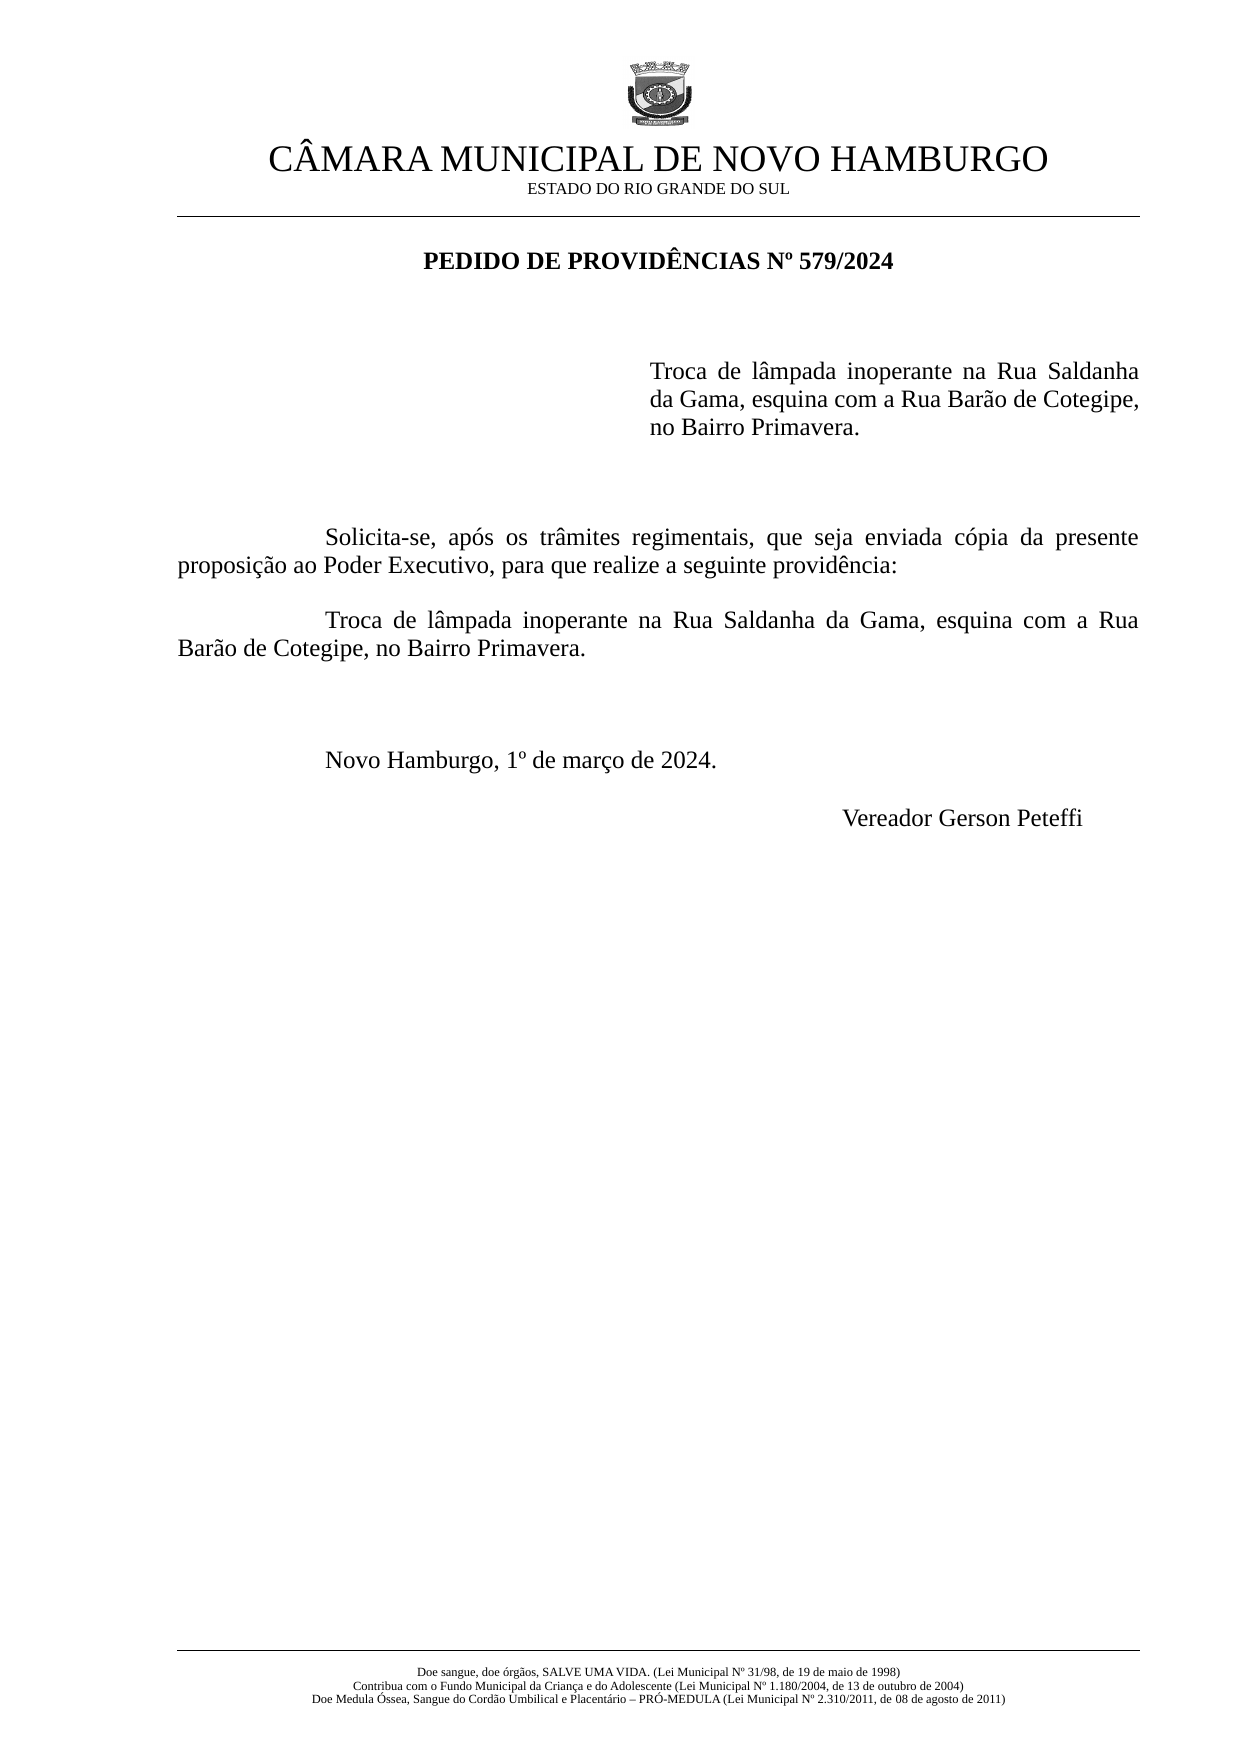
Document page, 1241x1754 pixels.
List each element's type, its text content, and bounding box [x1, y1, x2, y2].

list Troca de lâmpada inoperante na Rua Saldanha da Gama, esquina com a Rua Barão de Cotegipe, no Bairro Primavera. [177, 606, 1140, 662]
text PEDIDO DE PROVIDÊNCIAS Nº 579/2024 [177, 247, 1140, 274]
text Novo Hamburgo, 1º de março de 2024. [177, 746, 1140, 774]
text Vereador Gerson Peteffi [177, 804, 1140, 831]
text Solicita-se, após os trâmites regimentais, que seja enviada cópia da presente proposição ao Poder Executivo, para que realize a seguinte providência: [177, 523, 1140, 578]
list Troca de lâmpada inoperante na Rua Saldanha da Gama, esquina com a Rua Barão de Cotegipe, no Bairro Primavera. [649, 357, 1140, 440]
